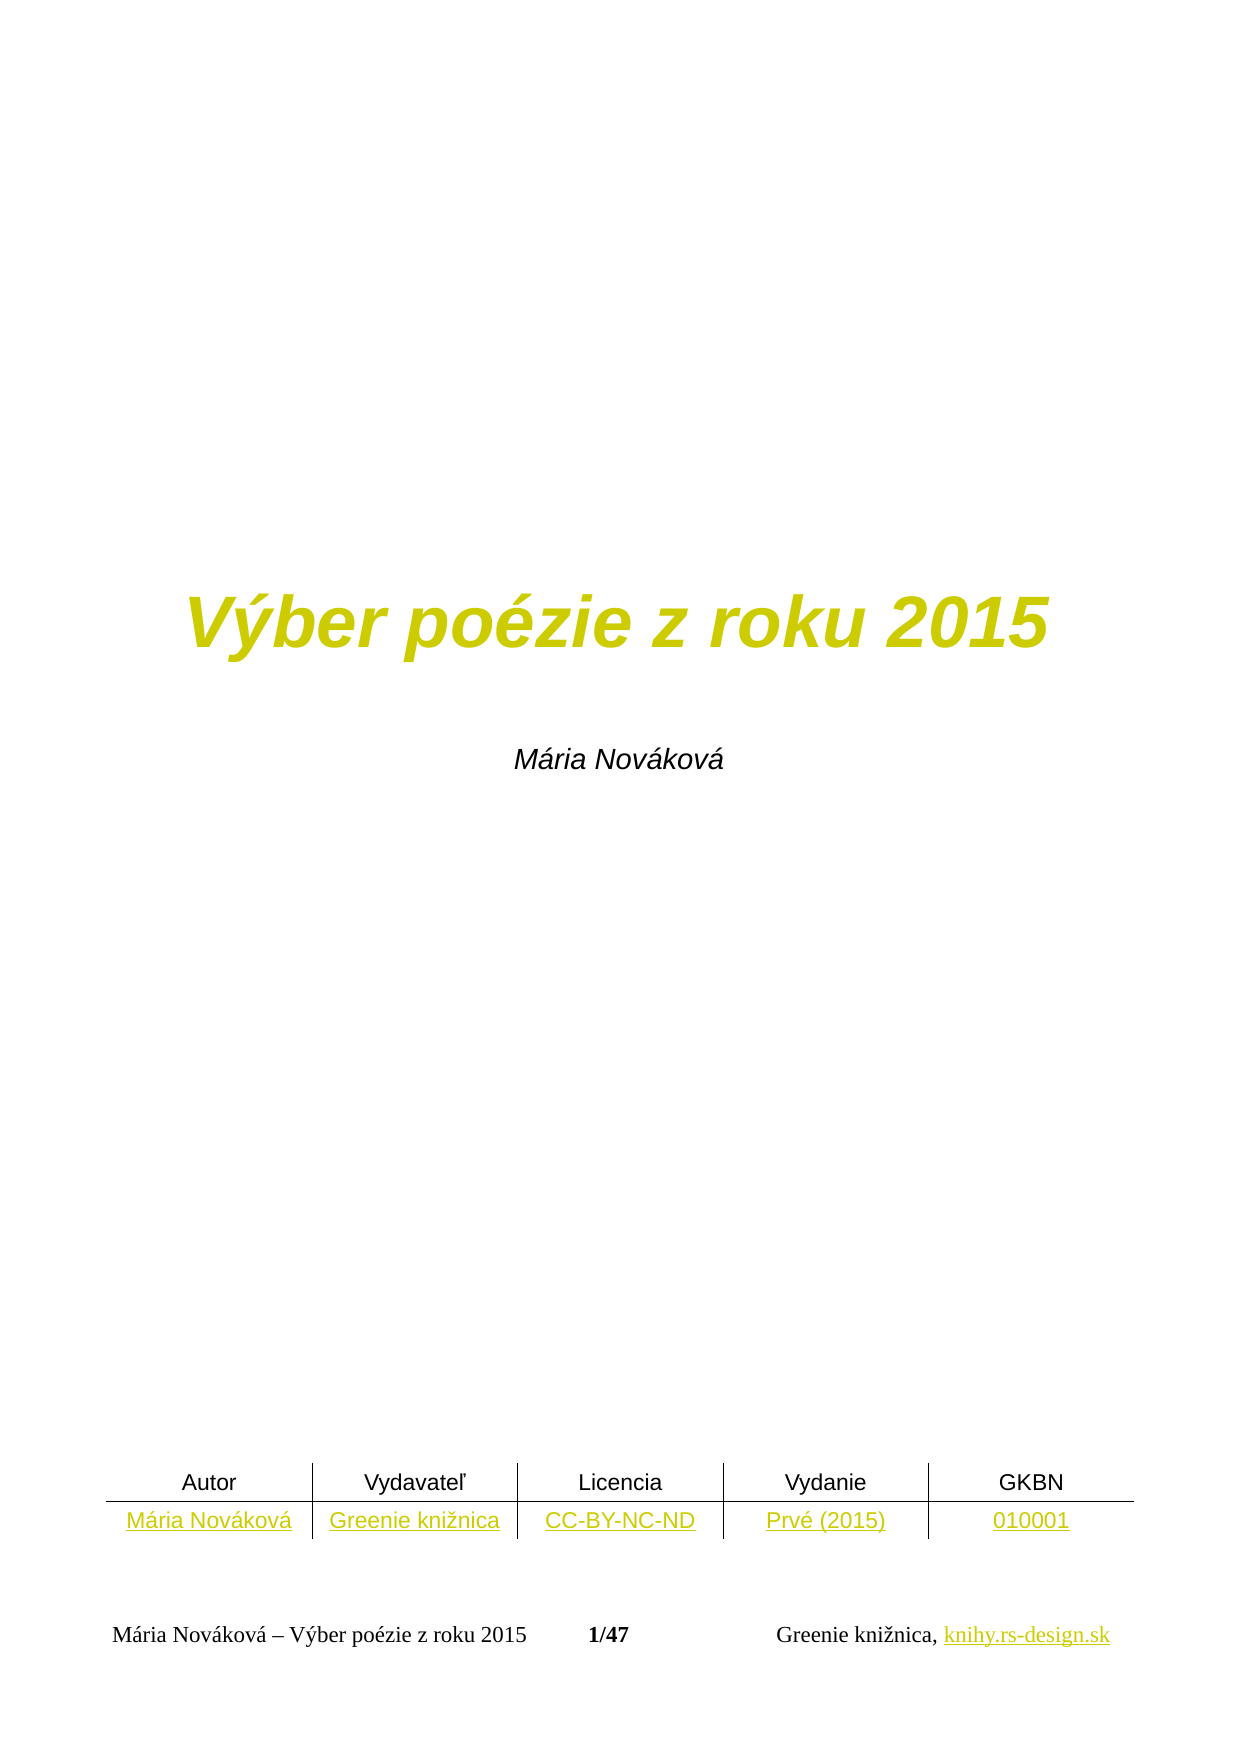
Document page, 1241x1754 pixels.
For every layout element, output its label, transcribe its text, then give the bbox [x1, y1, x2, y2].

table_cell 010001 [929, 1502, 1134, 1539]
subtitle Výber poézie z roku 2015 [106, 579, 1134, 662]
table_header Autor [106, 1463, 312, 1501]
table_header Licencia [518, 1463, 723, 1501]
table_cell Mária Nováková [106, 1502, 312, 1539]
table_cell Greenie knižnica [313, 1502, 517, 1539]
table_cell CC-BY-NC-ND [518, 1502, 723, 1539]
table_header Vydanie [724, 1463, 928, 1501]
table_cell Prvé (2015) [724, 1502, 928, 1539]
table_header Vydavateľ [313, 1463, 517, 1501]
subtitle Mária Nováková [106, 742, 1134, 775]
table_header GKBN [929, 1463, 1134, 1501]
